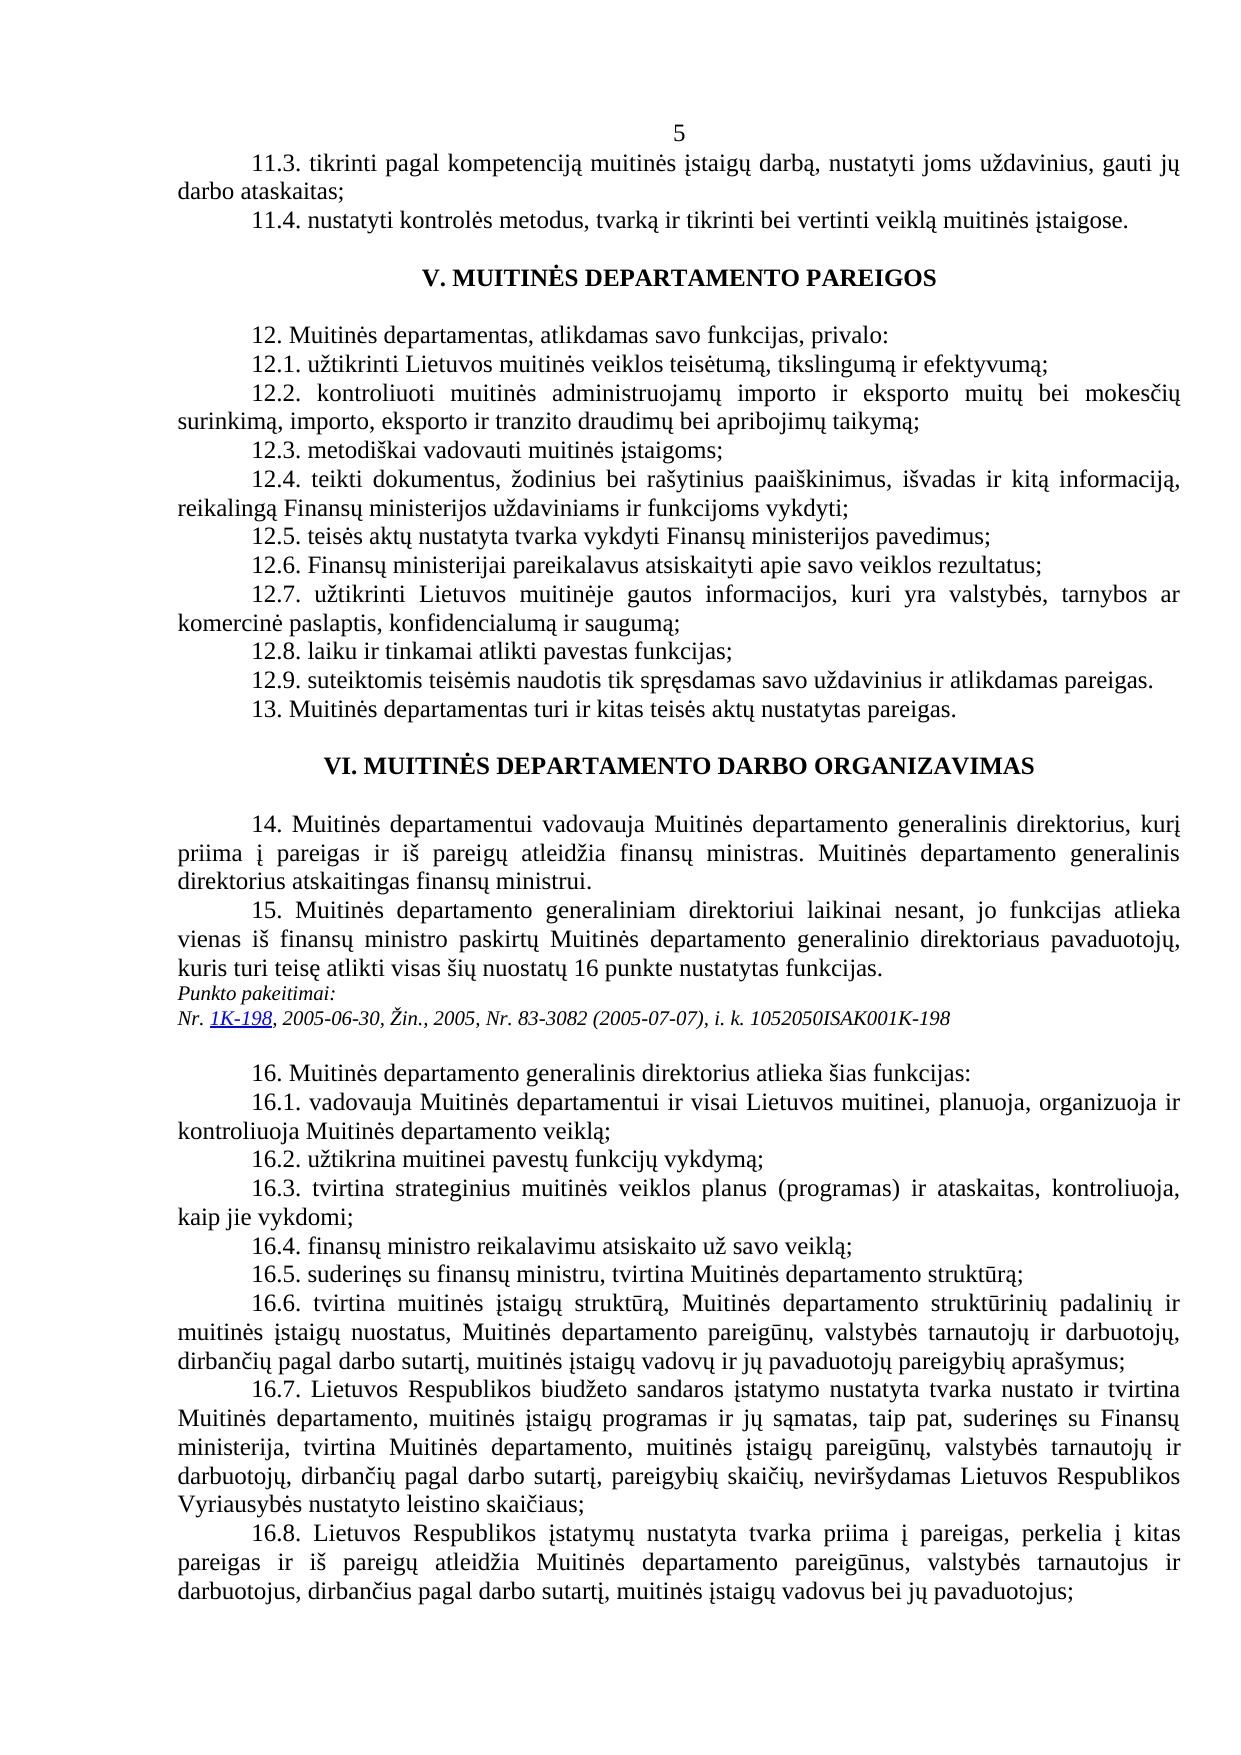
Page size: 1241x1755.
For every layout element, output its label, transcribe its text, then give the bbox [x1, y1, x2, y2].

text 12.1. užtikrinti Lietuvos muitinės veiklos teisėtumą, tikslingumą ir efektyvumą; [177, 349, 1181, 378]
text 15. Muitinės departamento generaliniam direktoriui laikinai nesant, jo funkcijas atlieka vienas iš finansų ministro paskirtų Muitinės departamento generalinio direktoriaus pavaduotojų, kuris turi teisę atlikti visas šių nuostatų 16 punkte nustatytas funkcijas. [177, 895, 1181, 981]
text 12.2. kontroliuoti muitinės administruojamų importo ir eksporto muitų bei mokesčių surinkimą, importo, eksporto ir tranzito draudimų bei apribojimų taikymą; [177, 378, 1181, 435]
text 12.6. Finansų ministerijai pareikalavus atsiskaityti apie savo veiklos rezultatus; [177, 550, 1181, 579]
text VI. MUITINĖS DEPARTAMENTO DARBO ORGANIZAVIMAS [177, 751, 1181, 780]
text V. MUITINĖS DEPARTAMENTO PAREIGOS [177, 263, 1181, 291]
text 16.7. Lietuvos Respublikos biudžeto sandaros įstatymo nustatyta tvarka nustato ir tvirtina Muitinės departamento, muitinės įstaigų programas ir jų sąmatas, taip pat, suderinęs su Finansų ministerija, tvirtina Muitinės departamento, muitinės įstaigų pareigūnų, valstybės tarnautojų ir darbuotojų, dirbančių pagal darbo sutartį, pareigybių skaičių, neviršydamas Lietuvos Respublikos Vyriausybės nustatyto leistino skaičiaus; [177, 1374, 1181, 1518]
text 16.2. užtikrina muitinei pavestų funkcijų vykdymą; [177, 1144, 1181, 1173]
text 14. Muitinės departamentui vadovauja Muitinės departamento generalinis direktorius, kurį priima į pareigas ir iš pareigų atleidžia finansų ministras. Muitinės departamento generalinis direktorius atskaitingas finansų ministrui. [177, 809, 1181, 895]
text 12.8. laiku ir tinkamai atlikti pavestas funkcijas; [177, 636, 1181, 665]
text 12.5. teisės aktų nustatyta tvarka vykdyti Finansų ministerijos pavedimus; [177, 521, 1181, 550]
text Nr. 1K-198, 2005-06-30, Žin., 2005, Nr. 83-3082 (2005-07-07), i. k. 1052050ISAK001K-198 [177, 1005, 1181, 1029]
text 12.3. metodiškai vadovauti muitinės įstaigoms; [177, 435, 1181, 464]
text 16.5. suderinęs su finansų ministru, tvirtina Muitinės departamento struktūrą; [177, 1259, 1181, 1288]
text 11.4. nustatyti kontrolės metodus, tvarką ir tikrinti bei vertinti veiklą muitinės įstaigose. [177, 205, 1181, 234]
text 12.7. užtikrinti Lietuvos muitinėje gautos informacijos, kuri yra valstybės, tarnybos ar komercinė paslaptis, konfidencialumą ir saugumą; [177, 579, 1181, 636]
text 16.3. tvirtina strateginius muitinės veiklos planus (programas) ir ataskaitas, kontroliuoja, kaip jie vykdomi; [177, 1173, 1181, 1231]
text 12. Muitinės departamentas, atlikdamas savo funkcijas, privalo: [177, 320, 1181, 349]
text 11.3. tikrinti pagal kompetenciją muitinės įstaigų darbą, nustatyti joms uždavinius, gauti jų darbo ataskaitas; [177, 148, 1181, 205]
text 16.1. vadovauja Muitinės departamentui ir visai Lietuvos muitinei, planuoja, organizuoja ir kontroliuoja Muitinės departamento veiklą; [177, 1087, 1181, 1144]
text 12.9. suteiktomis teisėmis naudotis tik spręsdamas savo uždavinius ir atlikdamas pareigas. [177, 665, 1181, 694]
text 16. Muitinės departamento generalinis direktorius atlieka šias funkcijas: [177, 1058, 1181, 1087]
text 16.4. finansų ministro reikalavimu atsiskaito už savo veiklą; [177, 1231, 1181, 1259]
text 13. Muitinės departamentas turi ir kitas teisės aktų nustatytas pareigas. [177, 694, 1181, 723]
text Punkto pakeitimai: [177, 981, 1181, 1005]
text 16.6. tvirtina muitinės įstaigų struktūrą, Muitinės departamento struktūrinių padalinių ir muitinės įstaigų nuostatus, Muitinės departamento pareigūnų, valstybės tarnautojų ir darbuotojų, dirbančių pagal darbo sutartį, muitinės įstaigų vadovų ir jų pavaduotojų pareigybių aprašymus; [177, 1288, 1181, 1374]
text 12.4. teikti dokumentus, žodinius bei rašytinius paaiškinimus, išvadas ir kitą informaciją, reikalingą Finansų ministerijos uždaviniams ir funkcijoms vykdyti; [177, 464, 1181, 521]
text 16.8. Lietuvos Respublikos įstatymų nustatyta tvarka priima į pareigas, perkelia į kitas pareigas ir iš pareigų atleidžia Muitinės departamento pareigūnus, valstybės tarnautojus ir darbuotojus, dirbančius pagal darbo sutartį, muitinės įstaigų vadovus bei jų pavaduotojus; [177, 1518, 1181, 1604]
